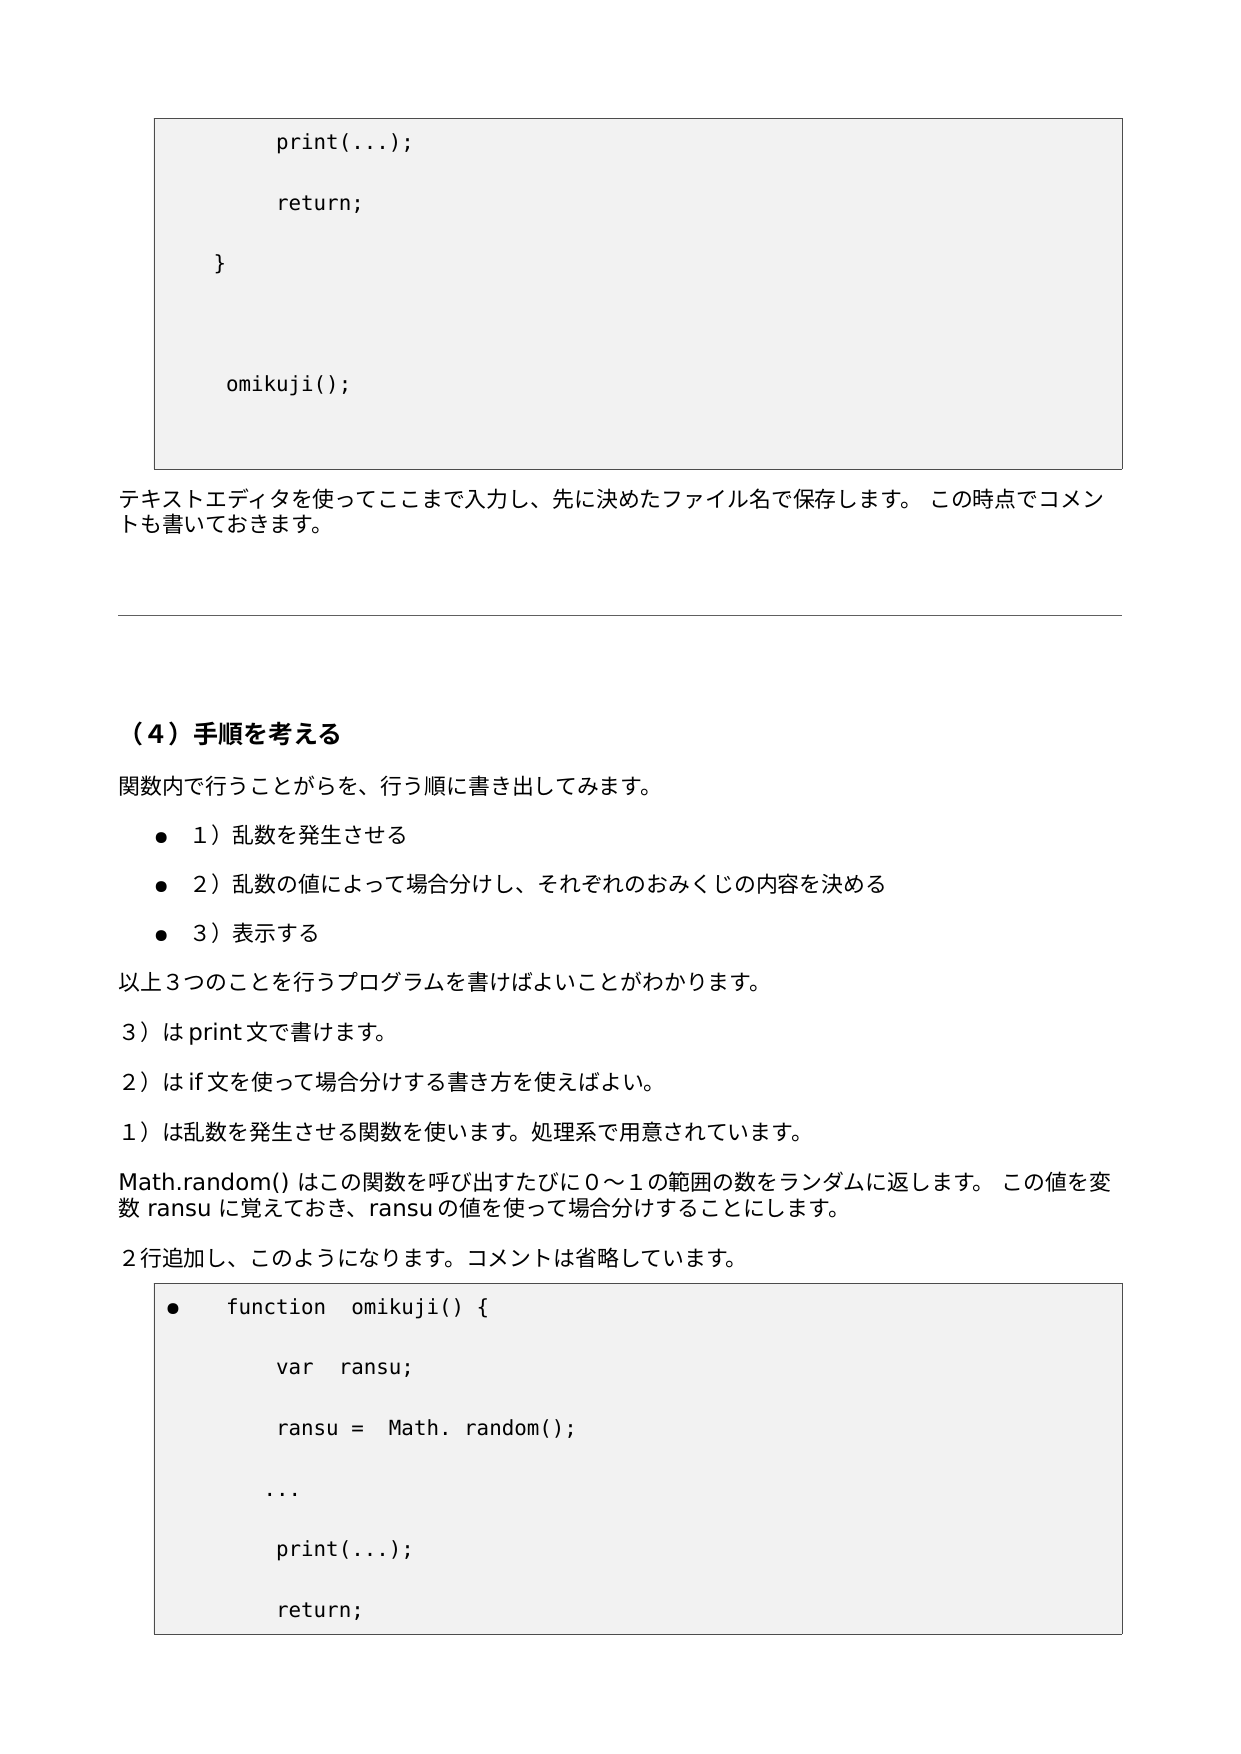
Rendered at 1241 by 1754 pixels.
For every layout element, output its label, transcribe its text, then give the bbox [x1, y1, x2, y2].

text 以上３つのことを行うプログラムを書けばよいことがわかります。 [118, 970, 1122, 996]
list print(...); return; } omikuji(); [155, 119, 1122, 469]
list １）乱数を発生させる [153, 823, 1122, 848]
list function omikuji() { var ransu; ransu = Math. random(); ... print(...); return; [155, 1284, 1122, 1634]
text テキストエディタを使ってここまで入力し、先に決めたファイル名で保存します。 この時点でコメントも書いておきます。 [118, 487, 1122, 538]
text ２行追加し、このようになります。コメントは省略しています。 [118, 1246, 1122, 1271]
list ３）表示する [153, 921, 1122, 947]
text ３）はprint文で書けます。 [118, 1019, 1122, 1046]
text 関数内で行うことがらを、行う順に書き出してみます。 [118, 774, 1122, 799]
text １）は乱数を発生させる関数を使います。処理系で用意されています。 [118, 1120, 1122, 1145]
text Math.random() はこの関数を呼び出すたびに０～１の範囲の数をランダムに返します。 この値を変数 ransu に覚えておき、ransuの値を使って場合分けすることにします。 [118, 1169, 1122, 1222]
subtitle （４）手順を考える [118, 721, 1122, 750]
list ２）乱数の値によって場合分けし、それぞれのおみくじの内容を決める [153, 872, 1122, 898]
text ２）はif文を使って場合分けする書き方を使えばよい。 [118, 1069, 1122, 1096]
